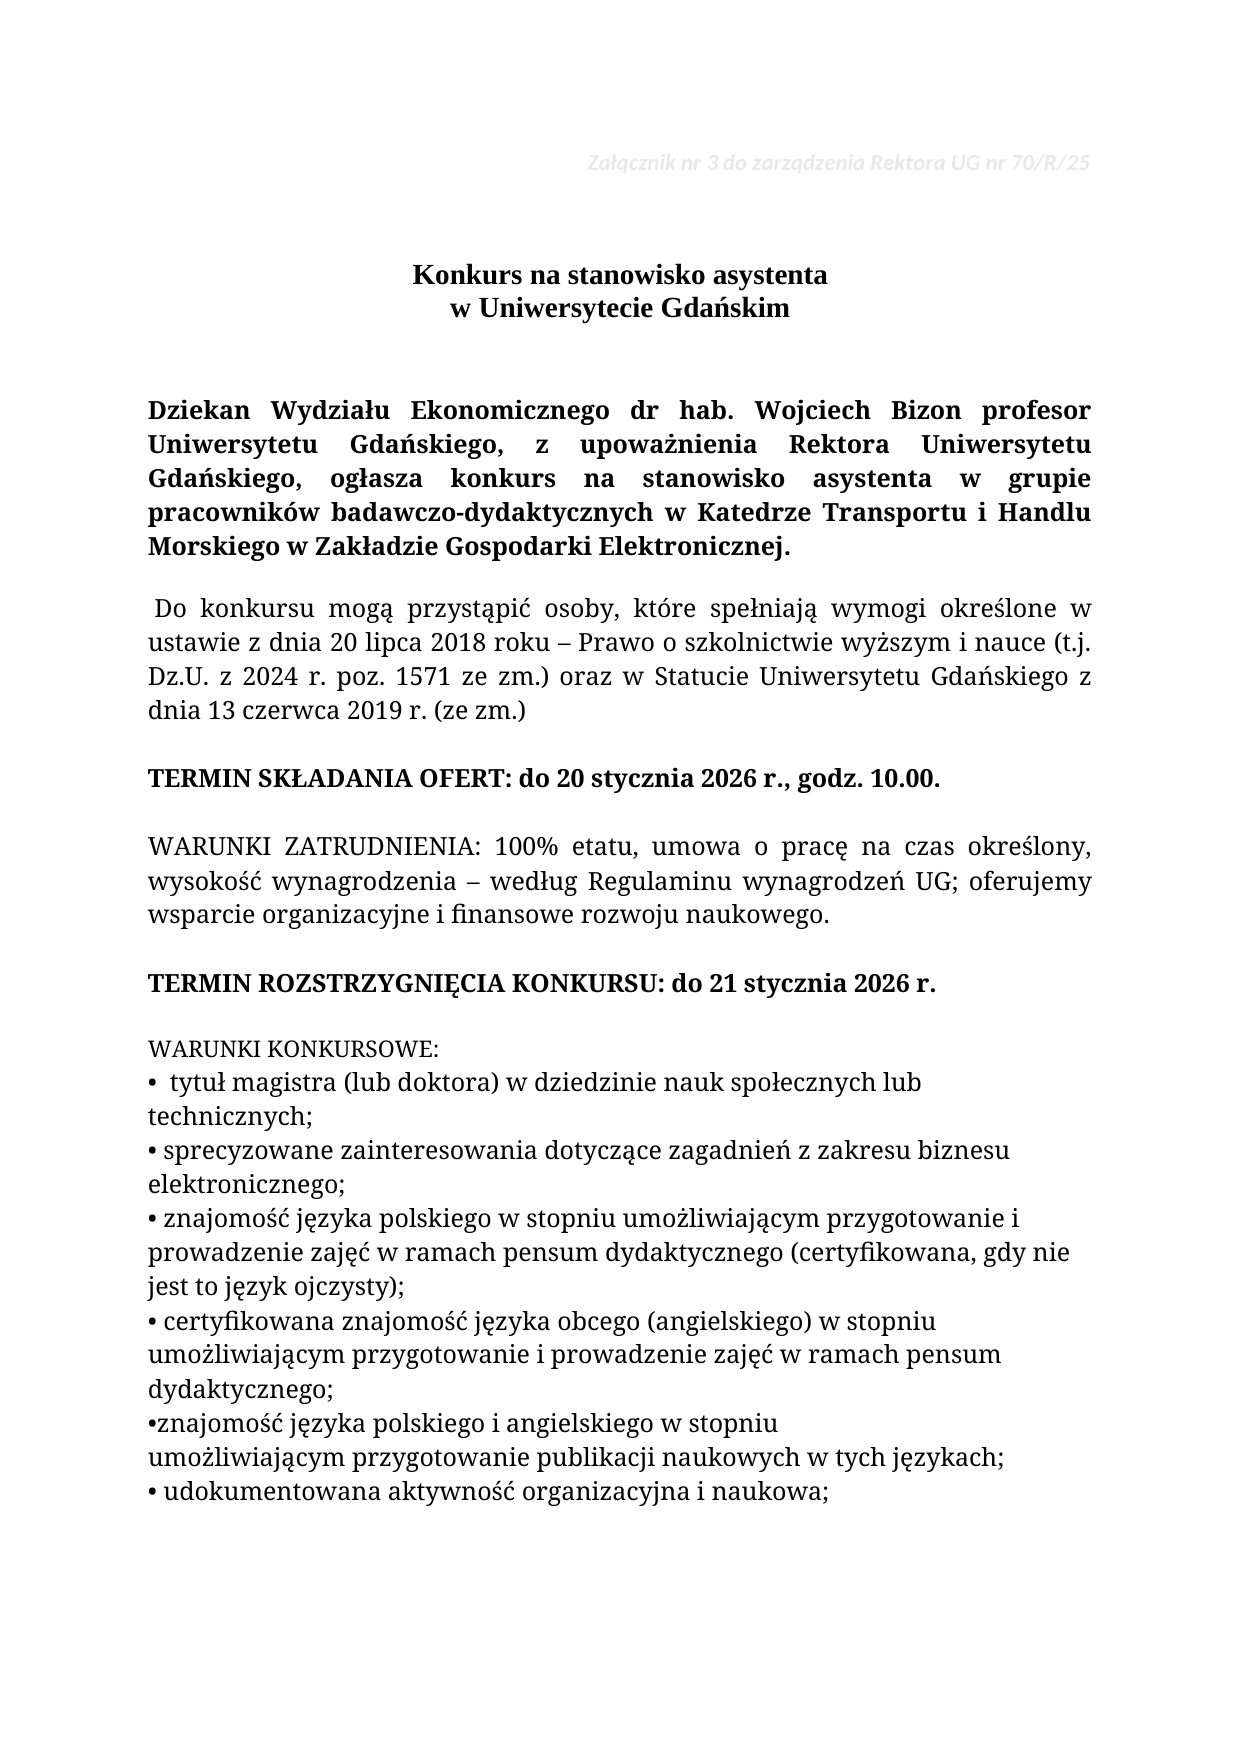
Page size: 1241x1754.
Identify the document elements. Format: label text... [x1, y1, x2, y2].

text TERMIN ROZSTRZYGNIĘCIA KONKURSU: do 21 stycznia 2026 r. [148, 965, 1093, 999]
text Dziekan Wydziału Ekonomicznego dr hab. Wojciech Bizon profesor Uniwersytetu Gdańskiego, z upoważnienia Rektora Uniwersytetu Gdańskiego, ogłasza konkurs na stanowisko asystenta w grupie pracowników badawczo-dydaktycznych w Katedrze Transportu i Handlu Morskiego w Zakładzie Gospodarki Elektronicznej. [148, 392, 1093, 563]
text Do konkursu mogą przystąpić osoby, które spełniają wymogi określone w ustawie z dnia 20 lipca 2018 roku – Prawo o szkolnictwie wyższym i nauce (t.j. Dz.U. z 2024 r. poz. 1571 ze zm.) oraz w Statucie Uniwersytetu Gdańskiego z dnia 13 czerwca 2019 r. (ze zm.) [148, 591, 1093, 727]
text •znajomość języka polskiego i angielskiego w stopniu umożliwiającym przygotowanie publikacji naukowych w tych językach; [148, 1405, 1093, 1473]
text • tytuł magistra (lub doktora) w dziedzinie nauk społecznych lub technicznych; [148, 1065, 1093, 1133]
text Załącznik nr 3 do zarządzenia Rektora UG nr 70/R/25 [148, 148, 1093, 176]
text TERMIN SKŁADANIA OFERT: do 20 stycznia 2026 r., godz. 10.00. [148, 761, 1093, 795]
text WARUNKI ZATRUDNIENIA: 100% etatu, umowa o pracę na czas określony, wysokość wynagrodzenia – według Regulaminu wynagrodzeń UG; oferujemy wsparcie organizacyjne i finansowe rozwoju naukowego. [148, 829, 1093, 931]
text Konkurs na stanowisko asystenta [148, 257, 1093, 291]
text • znajomość języka polskiego w stopniu umożliwiającym przygotowanie i prowadzenie zajęć w ramach pensum dydaktycznego (certyfikowana, gdy nie jest to język ojczysty); [148, 1201, 1093, 1303]
text • udokumentowana aktywność organizacyjna i naukowa; [148, 1473, 1093, 1507]
text • sprecyzowane zainteresowania dotyczące zagadnień z zakresu biznesu elektronicznego; [148, 1133, 1093, 1201]
text • certyfikowana znajomość języka obcego (angielskiego) w stopniu umożliwiającym przygotowanie i prowadzenie zajęć w ramach pensum dydaktycznego; [148, 1303, 1093, 1405]
subtitle w Uniwersytecie Gdańskim [148, 291, 1093, 324]
text WARUNKI KONKURSOWE: [148, 1033, 1093, 1065]
